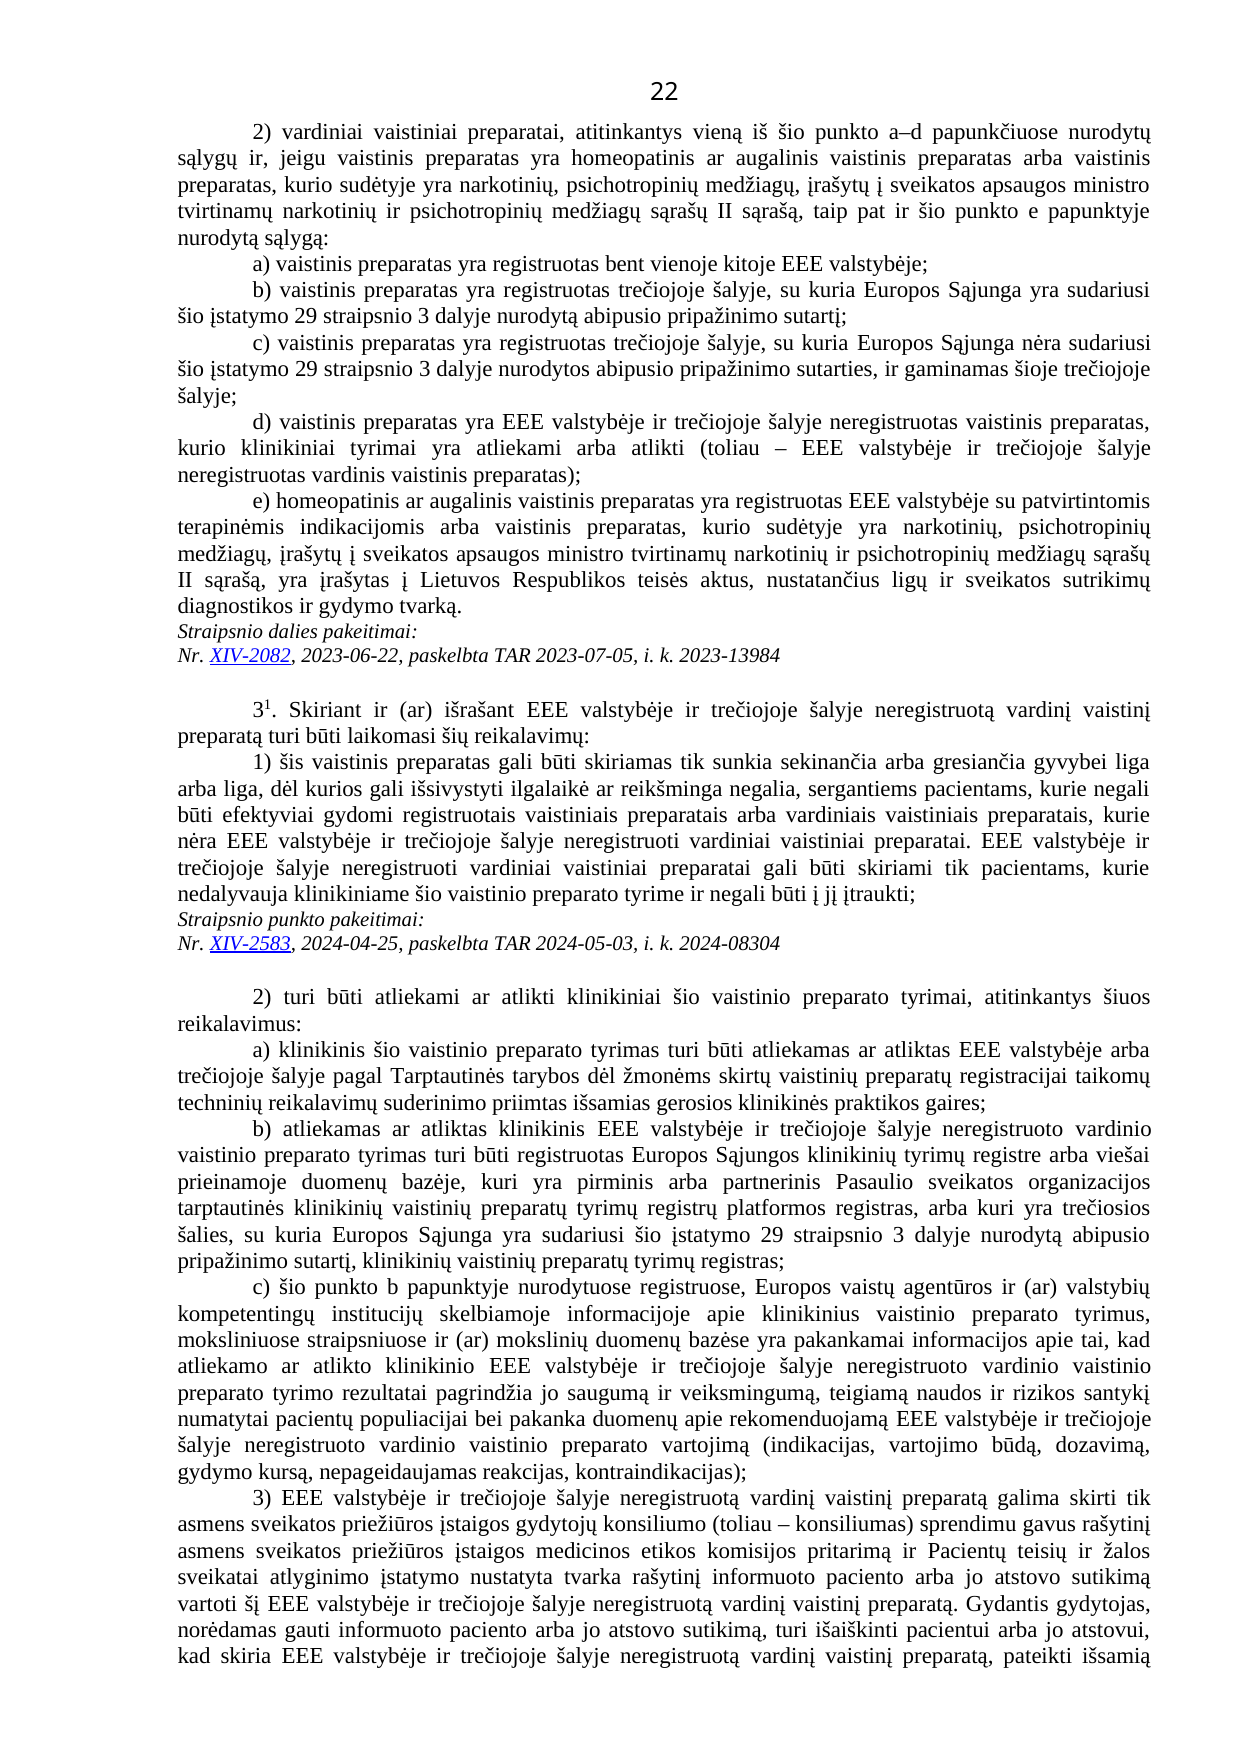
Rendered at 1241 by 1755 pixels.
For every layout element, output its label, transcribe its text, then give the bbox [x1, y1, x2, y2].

text Straipsnio punkto pakeitimai: [177, 907, 1152, 931]
text Straipsnio dalies pakeitimai: [177, 619, 1152, 643]
text 2) turi būti atliekami ar atlikti klinikiniai šio vaistinio preparato tyrimai, atitinkantys šiuos reikalavimus: [177, 983, 1152, 1036]
text Nr. XIV-2082, 2023-06-22, paskelbta TAR 2023-07-05, i. k. 2023-13984 [177, 643, 1152, 667]
text 31. Skiriant ir (ar) išrašant EEE valstybėje ir trečiojoje šalyje neregistruotą vardinį vaistinį preparatą turi būti laikomasi šių reikalavimų: [177, 696, 1152, 748]
text 1) šis vaistinis preparatas gali būti skiriamas tik sunkia sekinančia arba gresiančia gyvybei liga arba liga, dėl kurios gali išsivystyti ilgalaikė ar reikšminga negalia, sergantiems pacientams, kurie negali būti efektyviai gydomi registruotais vaistiniais preparatais arba vardiniais vaistiniais preparatais, kurie nėra EEE valstybėje ir trečiojoje šalyje neregistruoti vardiniai vaistiniai preparatai. EEE valstybėje ir trečiojoje šalyje neregistruoti vardiniai vaistiniai preparatai gali būti skiriami tik pacientams, kurie nedalyvauja klinikiniame šio vaistinio preparato tyrime ir negali būti į jį įtraukti; [177, 748, 1152, 907]
text b) atliekamas ar atliktas klinikinis EEE valstybėje ir trečiojoje šalyje neregistruoto vardinio vaistinio preparato tyrimas turi būti registruotas Europos Sąjungos klinikinių tyrimų registre arba viešai prieinamoje duomenų bazėje, kuri yra pirminis arba partnerinis Pasaulio sveikatos organizacijos tarptautinės klinikinių vaistinių preparatų tyrimų registrų platformos registras, arba kuri yra trečiosios šalies, su kuria Europos Sąjunga yra sudariusi šio įstatymo 29 straipsnio 3 dalyje nurodytą abipusio pripažinimo sutartį, klinikinių vaistinių preparatų tyrimų registras; [177, 1115, 1152, 1273]
text a) vaistinis preparatas yra registruotas bent vienoje kitoje EEE valstybėje; [177, 250, 1152, 276]
text c) vaistinis preparatas yra registruotas trečiojoje šalyje, su kuria Europos Sąjunga nėra sudariusi šio įstatymo 29 straipsnio 3 dalyje nurodytos abipusio pripažinimo sutarties, ir gaminamas šioje trečiojoje šalyje; [177, 329, 1152, 408]
text Nr. XIV-2583, 2024-04-25, paskelbta TAR 2024-05-03, i. k. 2024-08304 [177, 931, 1152, 955]
text d) vaistinis preparatas yra EEE valstybėje ir trečiojoje šalyje neregistruotas vaistinis preparatas, kurio klinikiniai tyrimai yra atliekami arba atlikti (toliau – EEE valstybėje ir trečiojoje šalyje neregistruotas vardinis vaistinis preparatas); [177, 408, 1152, 487]
text 3) EEE valstybėje ir trečiojoje šalyje neregistruotą vardinį vaistinį preparatą galima skirti tik asmens sveikatos priežiūros įstaigos gydytojų konsiliumo (toliau – konsiliumas) sprendimu gavus rašytinį asmens sveikatos priežiūros įstaigos medicinos etikos komisijos pritarimą ir Pacientų teisių ir žalos sveikatai atlyginimo įstatymo nustatyta tvarka rašytinį informuoto paciento arba jo atstovo sutikimą vartoti šį EEE valstybėje ir trečiojoje šalyje neregistruotą vardinį vaistinį preparatą. Gydantis gydytojas, norėdamas gauti informuoto paciento arba jo atstovo sutikimą, turi išaiškinti pacientui arba jo atstovui, kad skiria EEE valstybėje ir trečiojoje šalyje neregistruotą vardinį vaistinį preparatą, pateikti išsamią [177, 1484, 1152, 1669]
text e) homeopatinis ar augalinis vaistinis preparatas yra registruotas EEE valstybėje su patvirtintomis terapinėmis indikacijomis arba vaistinis preparatas, kurio sudėtyje yra narkotinių, psichotropinių medžiagų, įrašytų į sveikatos apsaugos ministro tvirtinamų narkotinių ir psichotropinių medžiagų sąrašų II sąrašą, yra įrašytas į Lietuvos Respublikos teisės aktus, nustatančius ligų ir sveikatos sutrikimų diagnostikos ir gydymo tvarką. [177, 487, 1152, 619]
text c) šio punkto b papunktyje nurodytuose registruose, Europos vaistų agentūros ir (ar) valstybių kompetentingų institucijų skelbiamoje informacijoje apie klinikinius vaistinio preparato tyrimus, moksliniuose straipsniuose ir (ar) mokslinių duomenų bazėse yra pakankamai informacijos apie tai, kad atliekamo ar atlikto klinikinio EEE valstybėje ir trečiojoje šalyje neregistruoto vardinio vaistinio preparato tyrimo rezultatai pagrindžia jo saugumą ir veiksmingumą, teigiamą naudos ir rizikos santykį numatytai pacientų populiacijai bei pakanka duomenų apie rekomenduojamą EEE valstybėje ir trečiojoje šalyje neregistruoto vardinio vaistinio preparato vartojimą (indikacijas, vartojimo būdą, dozavimą, gydymo kursą, nepageidaujamas reakcijas, kontraindikacijas); [177, 1273, 1152, 1484]
text 2) vardiniai vaistiniai preparatai, atitinkantys vieną iš šio punkto a–d papunkčiuose nurodytų sąlygų ir, jeigu vaistinis preparatas yra homeopatinis ar augalinis vaistinis preparatas arba vaistinis preparatas, kurio sudėtyje yra narkotinių, psichotropinių medžiagų, įrašytų į sveikatos apsaugos ministro tvirtinamų narkotinių ir psichotropinių medžiagų sąrašų II sąrašą, taip pat ir šio punkto e papunktyje nurodytą sąlygą: [177, 118, 1152, 250]
text b) vaistinis preparatas yra registruotas trečiojoje šalyje, su kuria Europos Sąjunga yra sudariusi šio įstatymo 29 straipsnio 3 dalyje nurodytą abipusio pripažinimo sutartį; [177, 276, 1152, 329]
text a) klinikinis šio vaistinio preparato tyrimas turi būti atliekamas ar atliktas EEE valstybėje arba trečiojoje šalyje pagal Tarptautinės tarybos dėl žmonėms skirtų vaistinių preparatų registracijai taikomų techninių reikalavimų suderinimo priimtas išsamias gerosios klinikinės praktikos gaires; [177, 1036, 1152, 1115]
